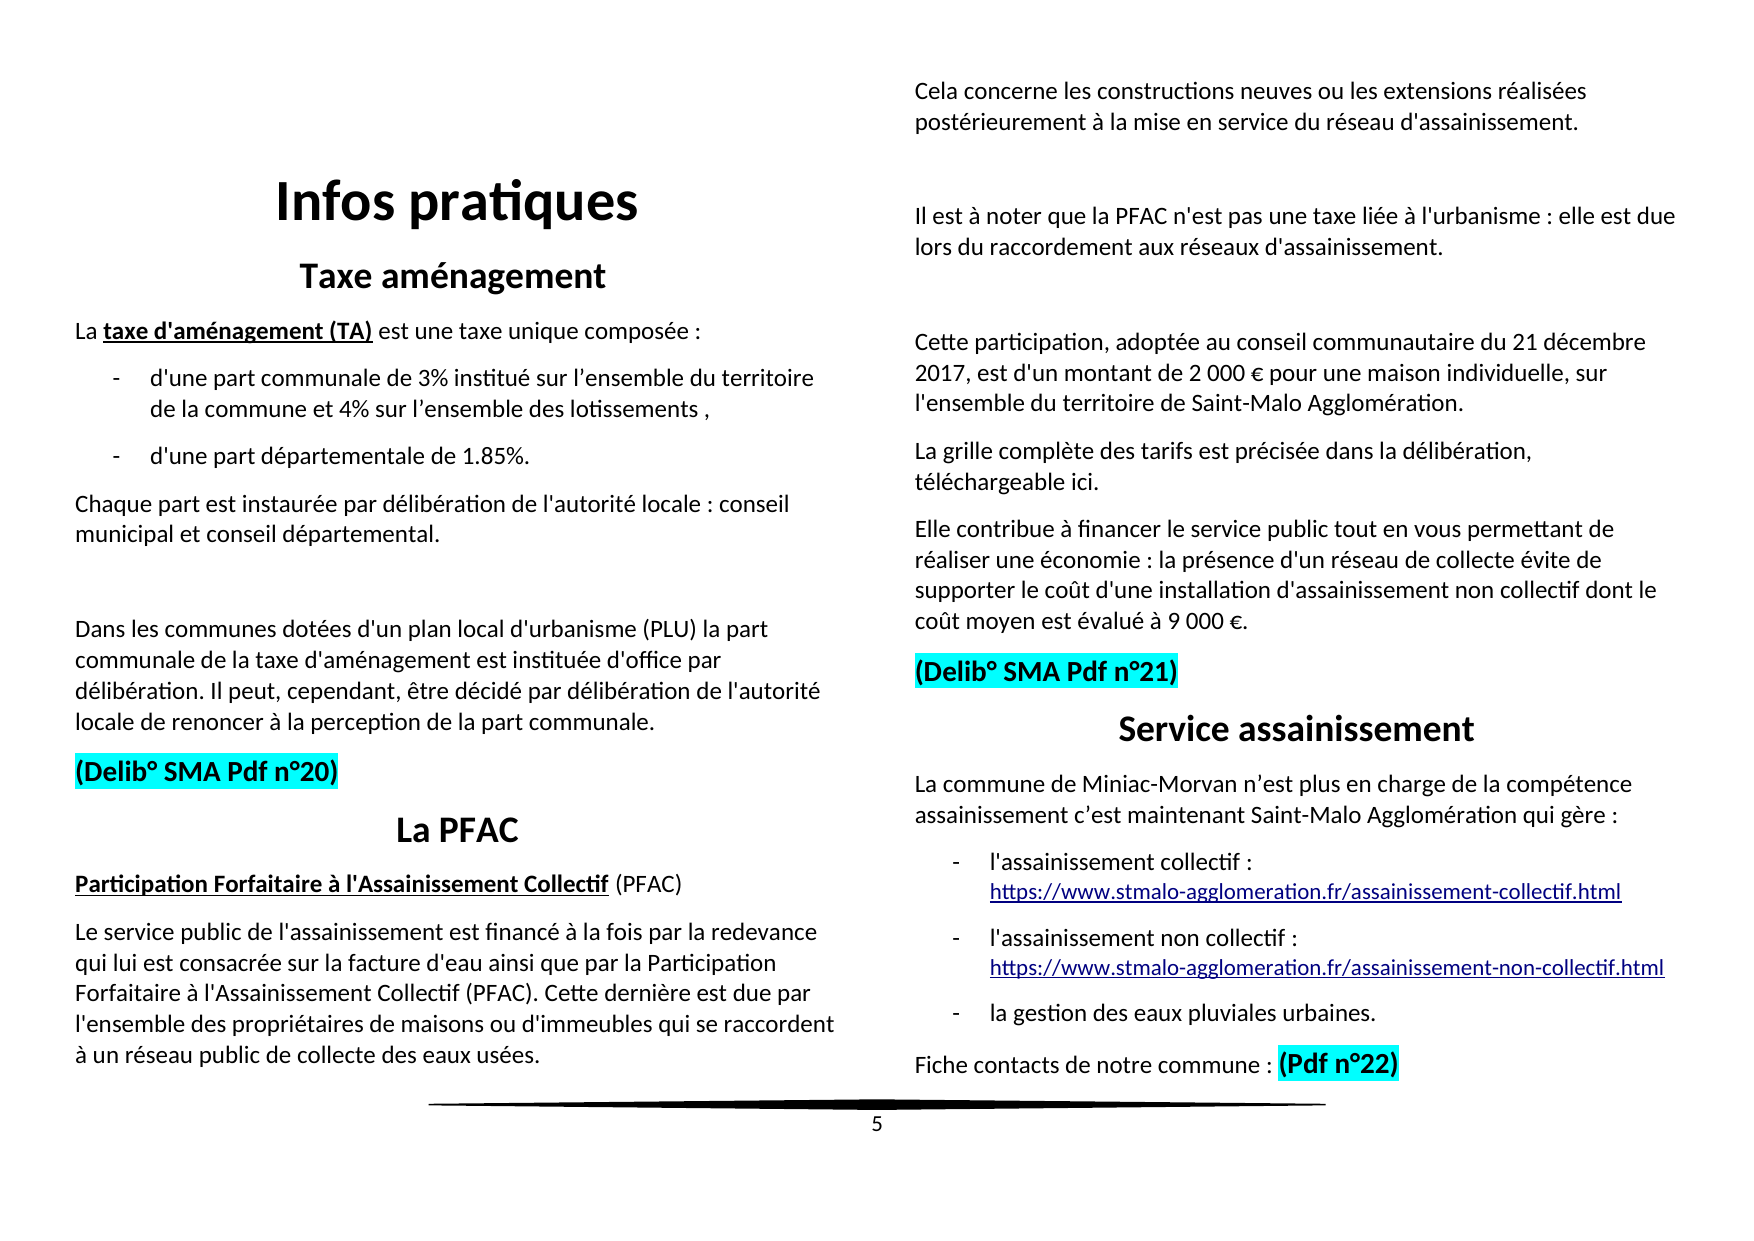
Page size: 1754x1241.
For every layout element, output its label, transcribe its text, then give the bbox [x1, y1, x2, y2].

text Chaque part est instaurée par délibération de l'autorité locale : conseil municipal et conseil départemental. [75, 488, 839, 549]
text Cette participation, adoptée au conseil communautaire du 21 décembre 2017, est d'un montant de 2 000 € pour une maison individuelle, sur l'ensemble du territoire de Saint-Malo Agglomération. [914, 326, 1679, 418]
text (Delib° SMA Pdf n°21) [914, 653, 1679, 688]
text Service assainissement [914, 705, 1679, 751]
text Infos pratiques [75, 163, 839, 235]
list l'assainissement non collectif : https://www.stmalo-agglomeration.fr/assainissement-non-collectif.html [952, 922, 1679, 981]
text La grille complète des tarifs est précisée dans la délibération, téléchargeable ici. [914, 435, 1679, 496]
list d'une part communale de 3% institué sur l’ensemble du territoire de la commune et 4% sur l’ensemble des lotissements , [112, 362, 839, 424]
text Fiche contacts de notre commune : (Pdf n°22) [914, 1045, 1679, 1081]
text Taxe aménagement [75, 252, 839, 298]
text Participation Forfaitaire à l'Assainissement Collectif (PFAC) [75, 868, 839, 899]
text (Delib° SMA Pdf n°20) [75, 753, 839, 789]
text La PFAC [75, 806, 839, 851]
text Cela concerne les constructions neuves ou les extensions réalisées postérieurement à la mise en service du réseau d'assainissement. [914, 75, 1679, 136]
text Le service public de l'assainissement est financé à la fois par la redevance qui lui est consacrée sur la facture d'eau ainsi que par la Participation Forfaitaire à l'Assainissement Collectif (PFAC). Cette dernière est due par l'ensemble des propriétaires de maisons ou d'immeubles qui se raccordent à un réseau public de collecte des eaux usées. [75, 916, 839, 1069]
list d'une part départementale de 1.85%. [112, 441, 839, 471]
text La commune de Miniac-Morvan n’est plus en charge de la compétence assainissement c’est maintenant Saint-Malo Agglomération qui gère : [914, 768, 1679, 829]
text Elle contribue à financer le service public tout en vous permettant de réaliser une économie : la présence d'un réseau de collecte évite de supporter le coût d'une installation d'assainissement non collectif dont le coût moyen est évalué à 9 000 €. [914, 513, 1679, 636]
text La taxe d'aménagement (TA) est une taxe unique composée : [75, 315, 839, 346]
list la gestion des eaux pluviales urbaines. [952, 997, 1679, 1028]
list l'assainissement collectif : https://www.stmalo-agglomeration.fr/assainissement-collectif.html [952, 846, 1679, 905]
text Il est à noter que la PFAC n'est pas une taxe liée à l'urbanisme : elle est due lors du raccordement aux réseaux d'assainissement. [914, 201, 1679, 262]
text Dans les communes dotées d'un plan local d'urbanisme (PLU) la part communale de la taxe d'aménagement est instituée d'office par délibération. Il peut, cependant, être décidé par délibération de l'autorité locale de renoncer à la perception de la part communale. [75, 613, 839, 736]
